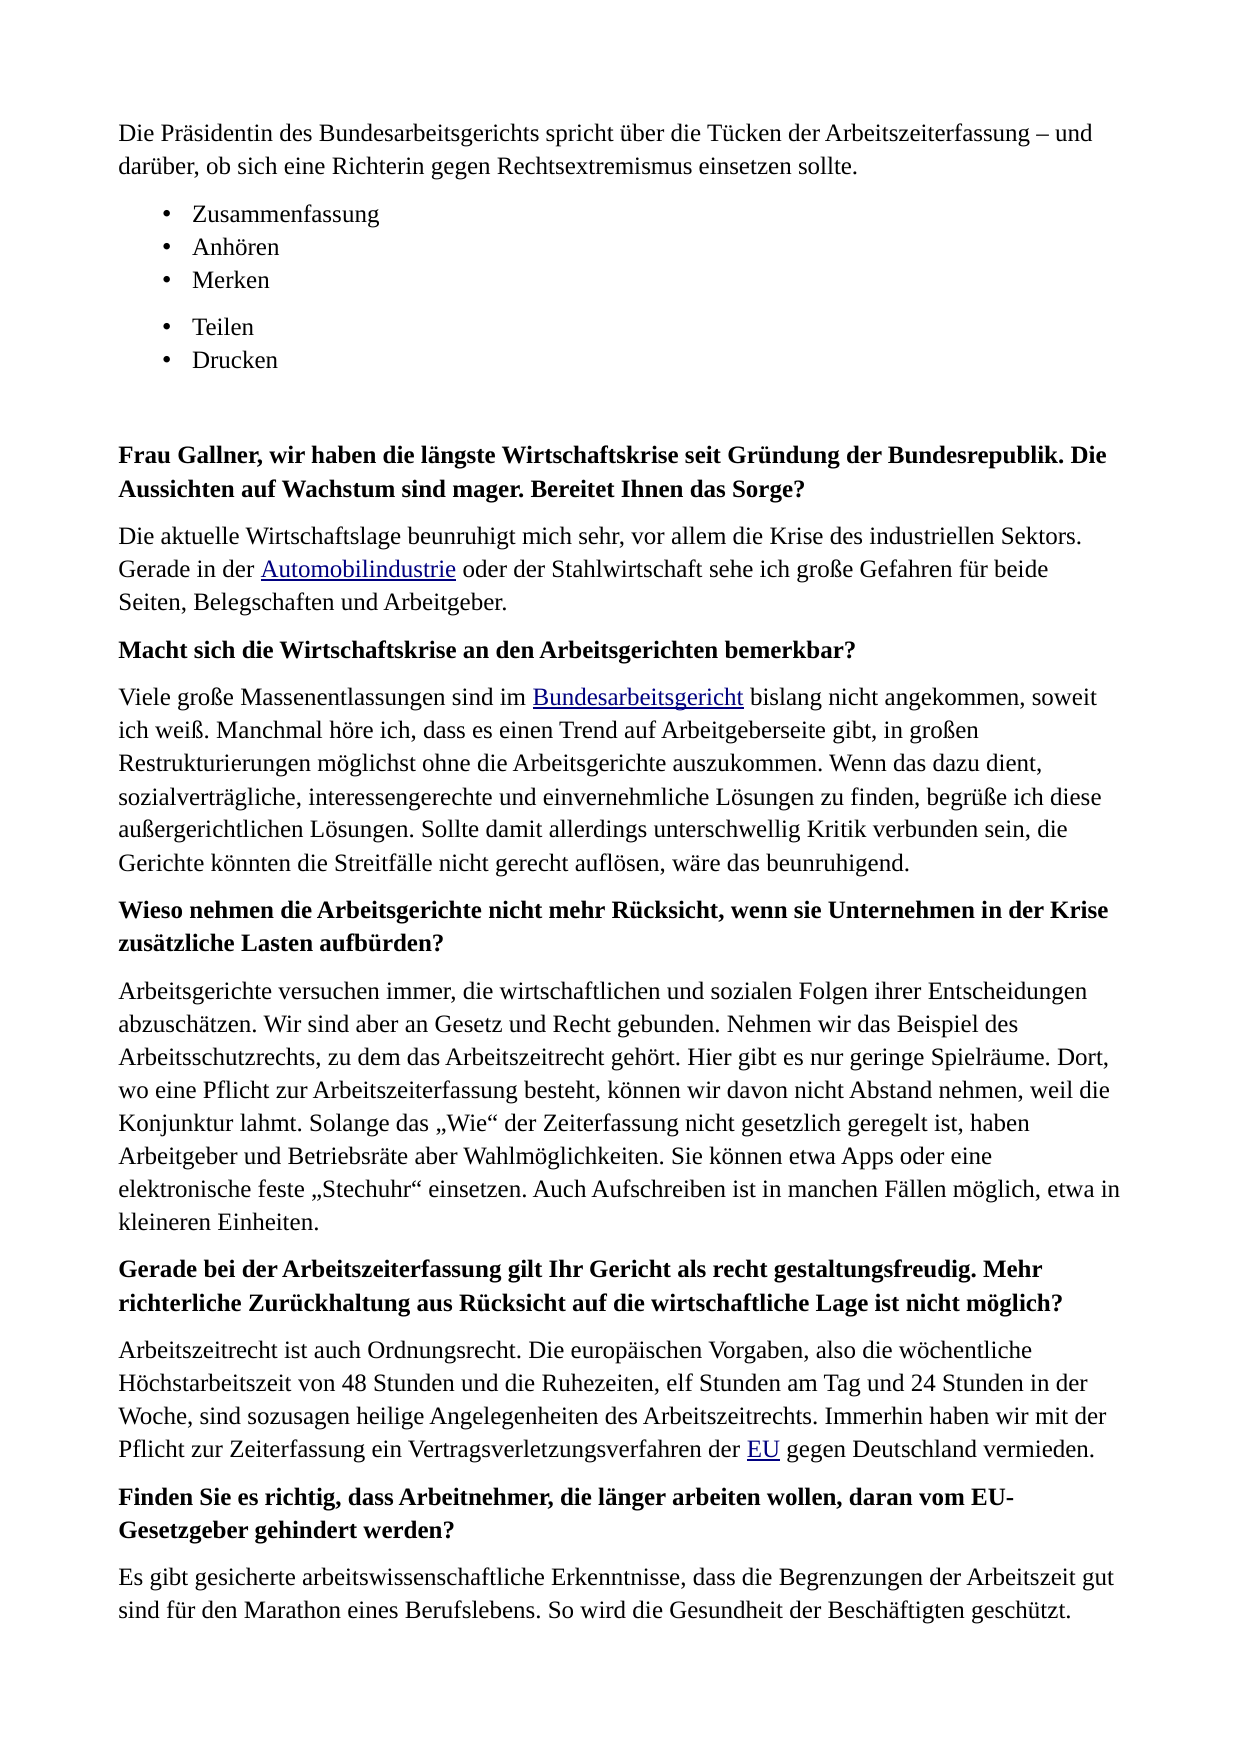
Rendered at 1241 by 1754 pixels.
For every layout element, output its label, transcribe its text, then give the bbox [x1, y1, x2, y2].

list Merken [162, 265, 1122, 293]
list Anhören [162, 232, 1122, 261]
text Frau Gallner, wir haben die längste Wirtschaftskrise seit Gründung der Bundesrepublik. Die Aussichten auf Wachstum sind mager. Bereitet Ihnen das Sorge? [118, 441, 1122, 502]
text Finden Sie es richtig, dass Arbeitnehmer, die länger arbeiten wollen, daran vom EU-Gesetzgeber gehindert werden? [118, 1482, 1122, 1544]
text Arbeitszeitrecht ist auch Ordnungsrecht. Die europäischen Vorgaben, also die wöchentliche Höchstarbeitszeit von 48 Stunden und die Ruhezeiten, elf Stunden am Tag und 24 Stunden in der Woche, sind sozusagen heilige Angelegenheiten des Arbeitszeitrechts. Immerhin haben wir mit der Pflicht zur Zeiterfassung ein Vertragsverletzungsverfahren der EU gegen Deutschland vermieden. [118, 1335, 1122, 1463]
text Wieso nehmen die Arbeitsgerichte nicht mehr Rücksicht, wenn sie Unternehmen in der Krise zusätzliche Lasten aufbürden? [118, 895, 1122, 957]
list Zusammenfassung [162, 199, 1122, 227]
list Drucken [162, 345, 1122, 374]
text Es gibt gesicherte arbeitswissenschaftliche Erkenntnisse, dass die Begrenzungen der Arbeitszeit gut sind für den Marathon eines Berufslebens. So wird die Gesundheit der Beschäftigten geschützt. [118, 1562, 1122, 1624]
list Teilen [162, 312, 1122, 341]
text Macht sich die Wirtschaftskrise an den Arbeitsgerichten bemerkbar? [118, 635, 1122, 664]
text Arbeitsgerichte versuchen immer, die wirtschaftlichen und sozialen Folgen ihrer Entscheidungen abzuschätzen. Wir sind aber an Gesetz und Recht gebunden. Nehmen wir das Beispiel des Arbeitsschutzrechts, zu dem das Arbeitszeitrecht gehört. Hier gibt es nur geringe Spielräume. Dort, wo eine Pflicht zur Arbeitszeiterfassung besteht, können wir davon nicht Abstand nehmen, weil die Konjunktur lahmt. Solange das „Wie“ der Zeiterfassung nicht gesetzlich geregelt ist, haben Arbeitgeber und Betriebsräte aber Wahlmöglichkeiten. Sie können etwa Apps oder eine elektronische feste „Stechuhr“ einsetzen. Auch Aufschreiben ist in manchen Fällen möglich, etwa in kleineren Einheiten. [118, 976, 1122, 1236]
text Die aktuelle Wirtschaftslage beunruhigt mich sehr, vor allem die Krise des indus­triellen Sektors. Gerade in der Automobilindustrie oder der Stahlwirtschaft sehe ich große Gefahren für beide Seiten, Belegschaften und Arbeitgeber. [118, 521, 1122, 616]
text Viele große Massenentlassungen sind im Bundesarbeitsgericht bislang nicht angekommen, soweit ich weiß. Manchmal höre ich, dass es einen Trend auf Arbeitgeberseite gibt, in großen Restrukturierungen möglichst ohne die Arbeitsgerichte auszukommen. Wenn das dazu dient, sozialverträgliche, interessengerechte und einvernehmliche Lösungen zu finden, begrüße ich diese außergerichtlichen Lösungen. Sollte damit allerdings unterschwellig Kritik verbunden sein, die Gerichte könnten die Streitfälle nicht gerecht auflösen, wäre das beunruhigend. [118, 682, 1122, 876]
text Die Präsidentin des Bundesarbeitsgerichts spricht über die Tücken der Arbeitszeiterfassung – und darüber, ob sich eine Richterin gegen Rechtsextremismus einsetzen sollte. [118, 118, 1122, 180]
text Gerade bei der Arbeitszeiterfassung gilt Ihr Gericht als recht gestaltungsfreudig. Mehr richterliche Zurückhaltung aus Rücksicht auf die wirtschaftliche Lage ist nicht möglich? [118, 1254, 1122, 1316]
